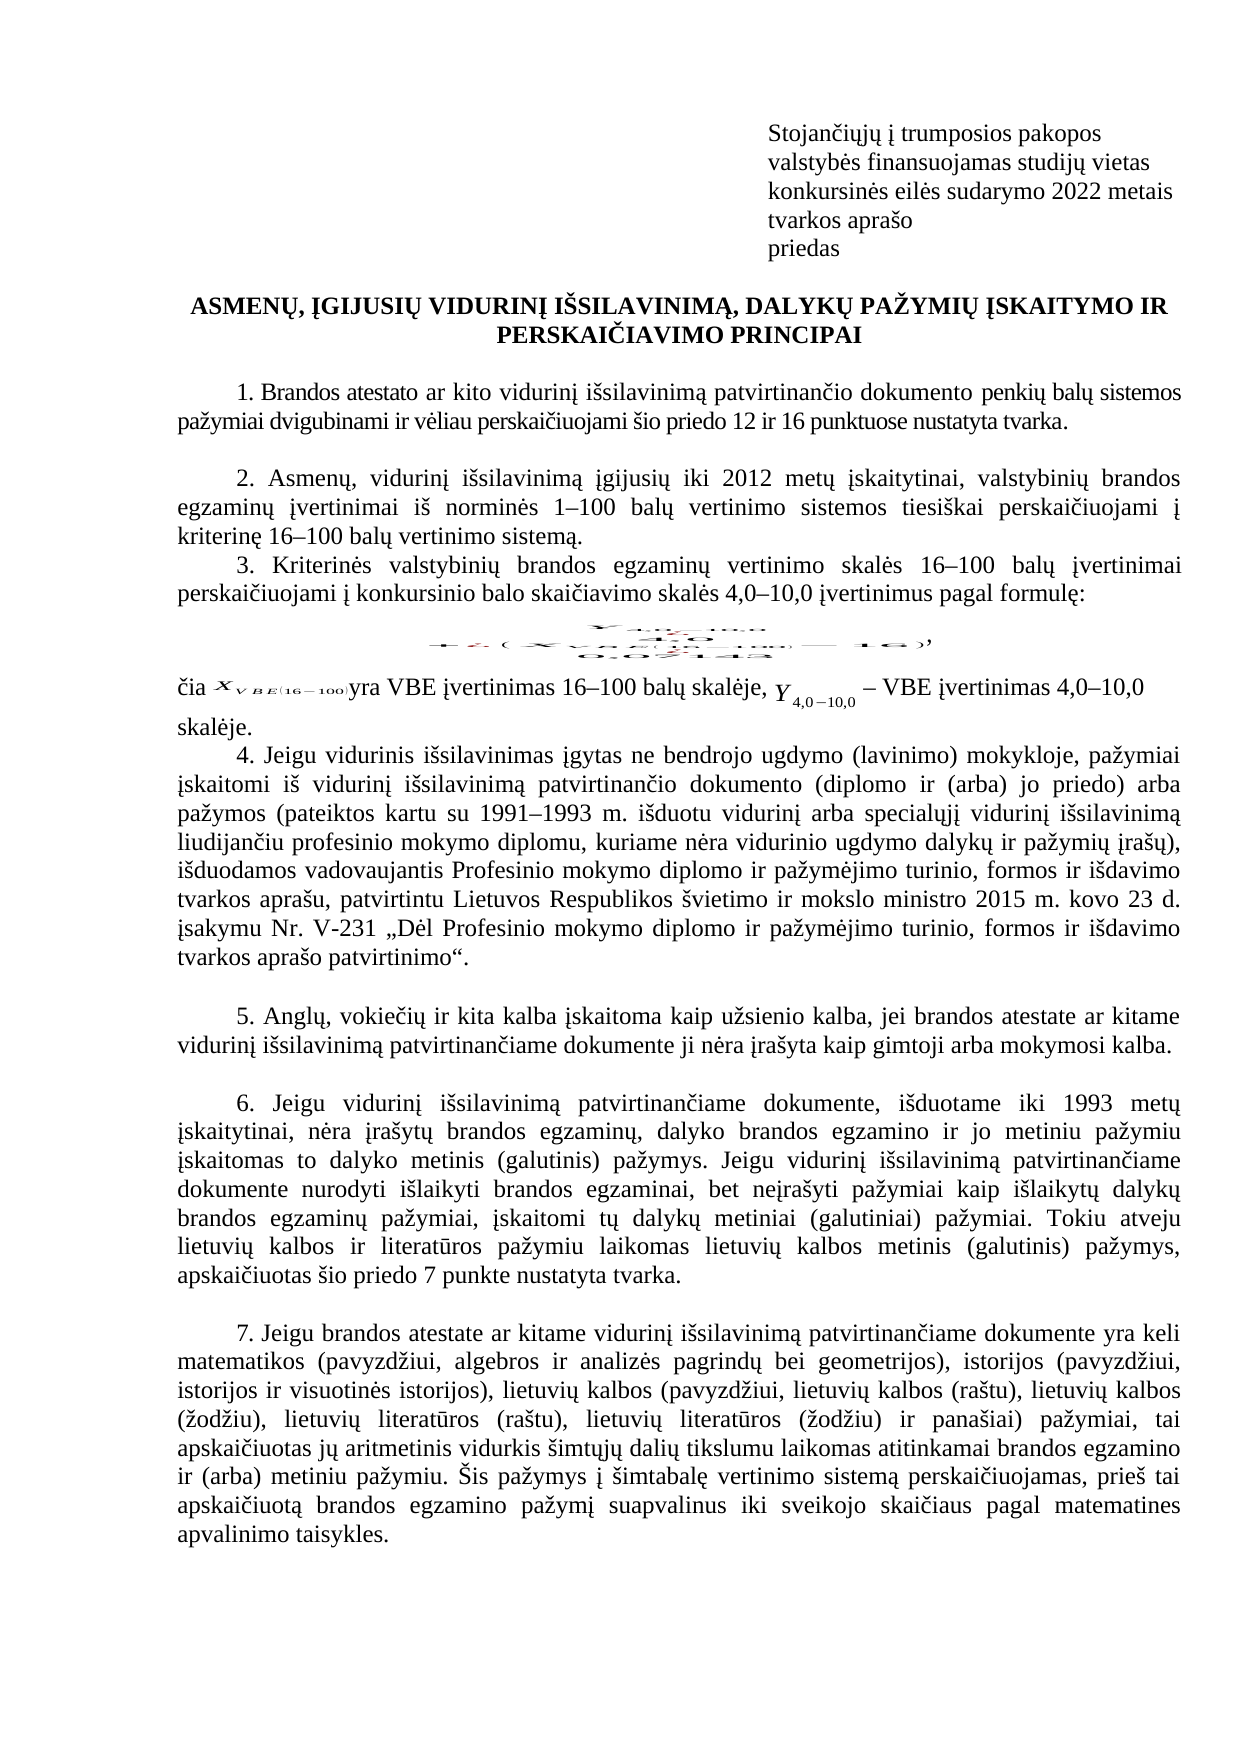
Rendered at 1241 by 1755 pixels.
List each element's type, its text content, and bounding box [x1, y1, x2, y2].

text Asmenų, ĮGIJUSIŲ VIDURINĮ IŠSILAVINIMĄ, dalykų pažymių ĮSKAITYMO IR perskaičiavimo principai [177, 291, 1182, 348]
text 1. Brandos atestato ar kito vidurinį išsilavinimą patvirtinančio dokumento penkių balų sistemos pažymiai dvigubinami ir vėliau perskaičiuojami šio priedo 12 ir 16 punktuose nustatyta tvarka. [177, 377, 1182, 435]
text 3. Kriterinės valstybinių brandos egzaminų vertinimo skalės 16–100 balų įvertinimai perskaičiuojami į konkursinio balo skaičiavimo skalės 4,0–10,0 įvertinimus pagal formulę: [177, 550, 1182, 607]
text 2. Asmenų, vidurinį išsilavinimą įgijusių iki 2012 metų įskaitytinai, valstybinių brandos egzaminų įvertinimai iš norminės 1–100 balų vertinimo sistemos tiesiškai perskaičiuojami į kriterinę 16–100 balų vertinimo sistemą. [177, 463, 1182, 550]
text čia yra VBE įvertinimas 16–100 balų skalėje, – VBE įvertinimas 4,0–10,0 skalėje. [177, 672, 1182, 740]
text konkursinės eilės sudarymo 2022 metais [768, 176, 1182, 205]
text 5. Anglų, vokiečių ir kita kalba įskaitoma kaip užsienio kalba, jei brandos atestate ar kitame vidurinį išsilavinimą patvirtinančiame dokumente ji nėra įrašyta kaip gimtoji arba mokymosi kalba. [177, 1001, 1182, 1059]
text Stojančiųjų į trumposios pakopos [768, 118, 1182, 147]
text 7. Jeigu brandos atestate ar kitame vidurinį išsilavinimą patvirtinančiame dokumente yra keli matematikos (pavyzdžiui, algebros ir analizės pagrindų bei geometrijos), istorijos (pavyzdžiui, istorijos ir visuotinės istorijos), lietuvių kalbos (pavyzdžiui, lietuvių kalbos (raštu), lietuvių kalbos (žodžiu), lietuvių literatūros (raštu), lietuvių literatūros (žodžiu) ir panašiai) pažymiai, tai apskaičiuotas jų aritmetinis vidurkis šimtųjų dalių tikslumu laikomas atitinkamai brandos egzamino ir (arba) metiniu pažymiu. Šis pažymys į šimtabalę vertinimo sistemą perskaičiuojamas, prieš tai apskaičiuotą brandos egzamino pažymį suapvalinus iki sveikojo skaičiaus pagal matematines apvalinimo taisykles. [177, 1318, 1182, 1548]
text , [177, 619, 1182, 660]
text 6. Jeigu vidurinį išsilavinimą patvirtinančiame dokumente, išduotame iki 1993 metų įskaitytinai, nėra įrašytų brandos egzaminų, dalyko brandos egzamino ir jo metiniu pažymiu įskaitomas to dalyko metinis (galutinis) pažymys. Jeigu vidurinį išsilavinimą patvirtinančiame dokumente nurodyti išlaikyti brandos egzaminai, bet neįrašyti pažymiai kaip išlaikytų dalykų brandos egzaminų pažymiai, įskaitomi tų dalykų metiniai (galutiniai) pažymiai. Tokiu atveju lietuvių kalbos ir literatūros pažymiu laikomas lietuvių kalbos metinis (galutinis) pažymys, apskaičiuotas šio priedo 7 punkte nustatyta tvarka. [177, 1088, 1182, 1289]
text priedas [768, 233, 1182, 262]
text valstybės finansuojamas studijų vietas [768, 147, 1182, 176]
text 4. Jeigu vidurinis išsilavinimas įgytas ne bendrojo ugdymo (lavinimo) mokykloje, pažymiai įskaitomi iš vidurinį išsilavinimą patvirtinančio dokumento (diplomo ir (arba) jo priedo) arba pažymos (pateiktos kartu su 1991–1993 m. išduotu vidurinį arba specialųjį vidurinį išsilavinimą liudijančiu profesinio mokymo diplomu, kuriame nėra vidurinio ugdymo dalykų ir pažymių įrašų), išduodamos vadovaujantis Profesinio mokymo diplomo ir pažymėjimo turinio, formos ir išdavimo tvarkos aprašu, patvirtintu Lietuvos Respublikos švietimo ir mokslo ministro 2015 m. kovo 23 d. įsakymu Nr. V-231 „Dėl Profesinio mokymo diplomo ir pažymėjimo turinio, formos ir išdavimo tvarkos aprašo patvirtinimo“. [177, 740, 1182, 970]
text tvarkos aprašo [768, 205, 1182, 233]
